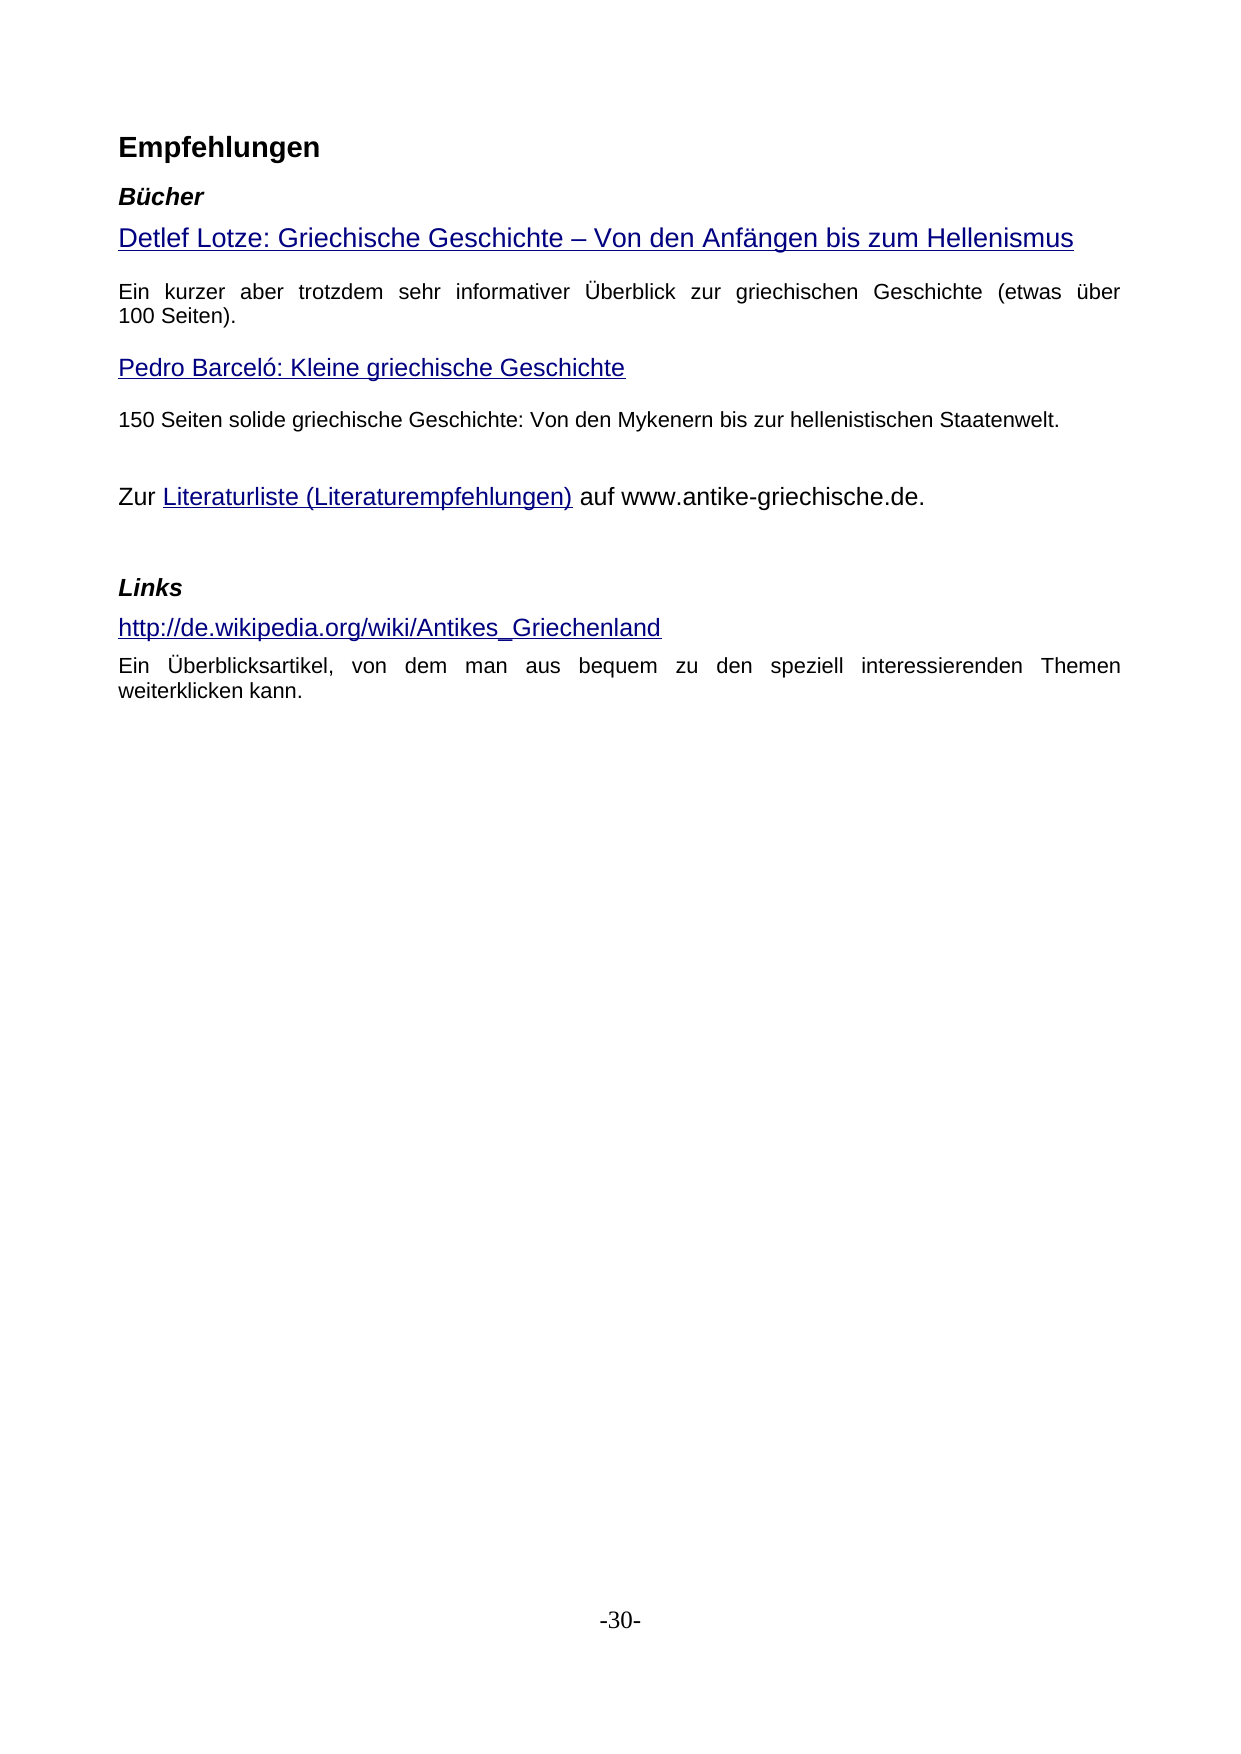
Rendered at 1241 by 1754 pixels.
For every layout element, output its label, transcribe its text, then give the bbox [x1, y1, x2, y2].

subtitle Bücher [118, 183, 1122, 211]
text http://de.wikipedia.org/wiki/Antikes_Griechenland [118, 614, 1122, 642]
subtitle Empfehlungen [118, 131, 1122, 164]
subtitle Links [118, 573, 1122, 601]
text Ein kurzer aber trotzdem sehr informativer Überblick zur griechischen Geschichte (etwas über 100 Seiten). [118, 279, 1122, 328]
text Detlef Lotze: Griechische Geschichte – Von den Anfängen bis zum Hellenismus [118, 223, 1122, 254]
text 150 Seiten solide griechische Geschichte: Von den Mykenern bis zur hellenistischen Staatenwelt. [118, 408, 1122, 432]
text Ein Überblicksartikel, von dem man aus bequem zu den speziell interessierenden Themen weiterklicken kann. [118, 654, 1122, 703]
text Pedro Barceló: Kleine griechische Geschichte [118, 354, 1122, 382]
text Zur Literaturliste (Literaturempfehlungen) auf www.antike-griechische.de. [118, 483, 1122, 511]
